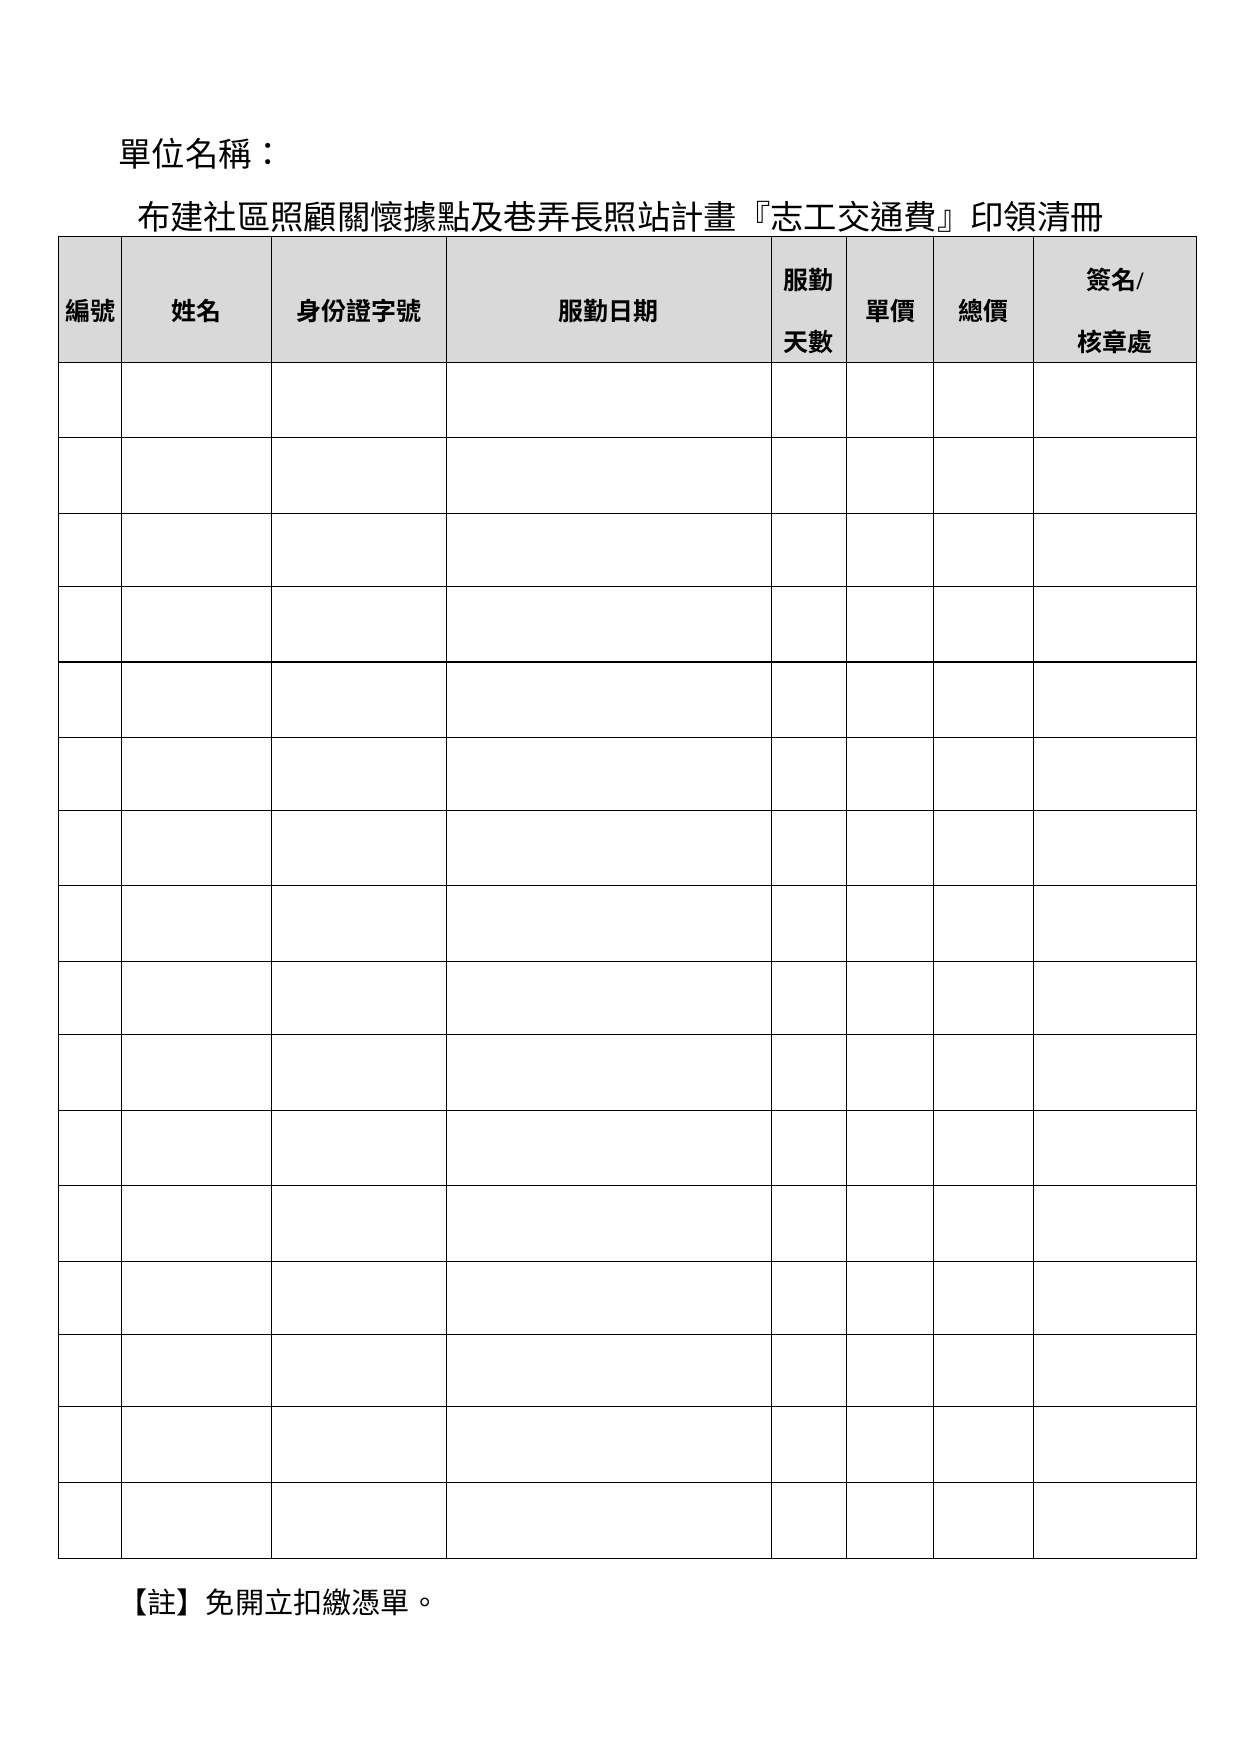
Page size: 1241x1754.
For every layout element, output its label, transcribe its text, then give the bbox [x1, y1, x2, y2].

table_cell [272, 514, 446, 586]
table_cell [59, 1035, 121, 1109]
table_cell [934, 1483, 1033, 1558]
table_cell [1034, 363, 1196, 437]
table_cell [447, 1111, 771, 1185]
table_cell [772, 1407, 846, 1482]
table_cell [847, 1262, 933, 1333]
table_cell [847, 663, 933, 737]
table_cell [772, 1111, 846, 1185]
table_cell [122, 811, 271, 885]
table_cell [122, 962, 271, 1034]
table_cell [272, 1111, 446, 1185]
table_cell [934, 438, 1033, 513]
table_cell [934, 962, 1033, 1034]
table_cell [934, 1407, 1033, 1482]
table_cell [59, 1483, 121, 1558]
table_cell [1034, 738, 1196, 810]
table_cell [272, 363, 446, 437]
table_cell [847, 514, 933, 586]
table_cell [934, 811, 1033, 885]
table_cell [772, 962, 846, 1034]
table_cell [934, 1335, 1033, 1406]
table_cell [934, 1111, 1033, 1185]
table_cell [272, 1483, 446, 1558]
table_cell [772, 886, 846, 961]
table_header 服勤日期 [447, 237, 771, 362]
table_cell [272, 438, 446, 513]
table_cell [59, 962, 121, 1034]
table_cell [934, 886, 1033, 961]
table_cell [122, 886, 271, 961]
table_cell [1034, 1186, 1196, 1261]
table_cell [272, 1186, 446, 1261]
table_cell [772, 363, 846, 437]
table_cell [772, 1186, 846, 1261]
text 布建社區照顧關懷據點及巷弄長照站計畫『志工交通費』印領清冊 [118, 173, 1122, 236]
table_cell [772, 738, 846, 810]
table_cell [847, 1335, 933, 1406]
table_cell [934, 1035, 1033, 1109]
table_cell [934, 514, 1033, 586]
table_cell [59, 587, 121, 661]
table_cell [272, 1262, 446, 1333]
table_cell [272, 738, 446, 810]
table_cell [272, 1335, 446, 1406]
table_header 服勤 天數 [772, 237, 846, 362]
table_cell [1034, 514, 1196, 586]
table_cell [847, 1483, 933, 1558]
table_cell [772, 1262, 846, 1333]
table_cell [447, 587, 771, 661]
table_cell [59, 1407, 121, 1482]
table_cell [59, 663, 121, 737]
table_cell [1034, 587, 1196, 661]
table_cell [272, 962, 446, 1034]
table_cell [447, 1483, 771, 1558]
text 【註】免開立扣繳憑單。 [118, 1559, 1122, 1621]
table_cell [447, 663, 771, 737]
table_cell [122, 1111, 271, 1185]
table_cell [122, 1407, 271, 1482]
table_cell [447, 1186, 771, 1261]
table_cell [1034, 1407, 1196, 1482]
table_cell [59, 1186, 121, 1261]
table_cell [772, 663, 846, 737]
table_cell [934, 663, 1033, 737]
table_cell [1034, 1035, 1196, 1109]
table_cell [934, 1186, 1033, 1261]
table_header 單價 [847, 237, 933, 362]
table_cell [772, 1035, 846, 1109]
table_cell [934, 363, 1033, 437]
table_cell [59, 886, 121, 961]
table_cell [934, 738, 1033, 810]
table_cell [772, 811, 846, 885]
table_cell [122, 663, 271, 737]
table_cell [272, 663, 446, 737]
text 單位名稱： [118, 111, 1122, 173]
table_cell [122, 514, 271, 586]
table_cell [772, 1335, 846, 1406]
table_cell [934, 1262, 1033, 1333]
table_cell [934, 587, 1033, 661]
table_cell [1034, 1262, 1196, 1333]
table_header 身份證字號 [272, 237, 446, 362]
table_cell [122, 363, 271, 437]
table_cell [447, 438, 771, 513]
table_cell [59, 514, 121, 586]
table_cell [447, 886, 771, 961]
table_cell [447, 514, 771, 586]
table_cell [59, 363, 121, 437]
table_cell [59, 1262, 121, 1333]
table_header 總價 [934, 237, 1033, 362]
table_cell [447, 962, 771, 1034]
table_cell [1034, 1335, 1196, 1406]
table_cell [847, 363, 933, 437]
table_cell [122, 1035, 271, 1109]
table_cell [847, 962, 933, 1034]
table_cell [122, 738, 271, 810]
table_cell [447, 363, 771, 437]
table_cell [122, 587, 271, 661]
table_cell [122, 1335, 271, 1406]
table_cell [272, 1407, 446, 1482]
table_header 簽名/ 核章處 [1034, 237, 1196, 362]
table_cell [447, 1407, 771, 1482]
table_cell [447, 738, 771, 810]
table_cell [772, 1483, 846, 1558]
table_cell [847, 1111, 933, 1185]
table_cell [447, 811, 771, 885]
table_cell [847, 438, 933, 513]
table_cell [1034, 663, 1196, 737]
table_cell [447, 1035, 771, 1109]
table_cell [772, 587, 846, 661]
table_cell [59, 438, 121, 513]
table_cell [122, 1186, 271, 1261]
table_cell [847, 1407, 933, 1482]
table_cell [1034, 962, 1196, 1034]
table_cell [847, 738, 933, 810]
table_header 姓名 [122, 237, 271, 362]
table_cell [847, 587, 933, 661]
table_cell [122, 1262, 271, 1333]
table_cell [272, 811, 446, 885]
table_cell [59, 738, 121, 810]
table_cell [1034, 886, 1196, 961]
table_header 編號 [59, 237, 121, 362]
table_cell [272, 886, 446, 961]
table_cell [122, 438, 271, 513]
table_cell [447, 1262, 771, 1333]
table_cell [1034, 1483, 1196, 1558]
table_cell [59, 811, 121, 885]
table_cell [847, 1035, 933, 1109]
table_cell [1034, 811, 1196, 885]
table_cell [59, 1111, 121, 1185]
table_cell [847, 811, 933, 885]
table_cell [272, 587, 446, 661]
table_cell [772, 438, 846, 513]
table_cell [447, 1335, 771, 1406]
table_cell [1034, 1111, 1196, 1185]
table_cell [122, 1483, 271, 1558]
table_cell [1034, 438, 1196, 513]
table_cell [272, 1035, 446, 1109]
table_cell [847, 886, 933, 961]
table_cell [847, 1186, 933, 1261]
table_cell [772, 514, 846, 586]
table_cell [59, 1335, 121, 1406]
